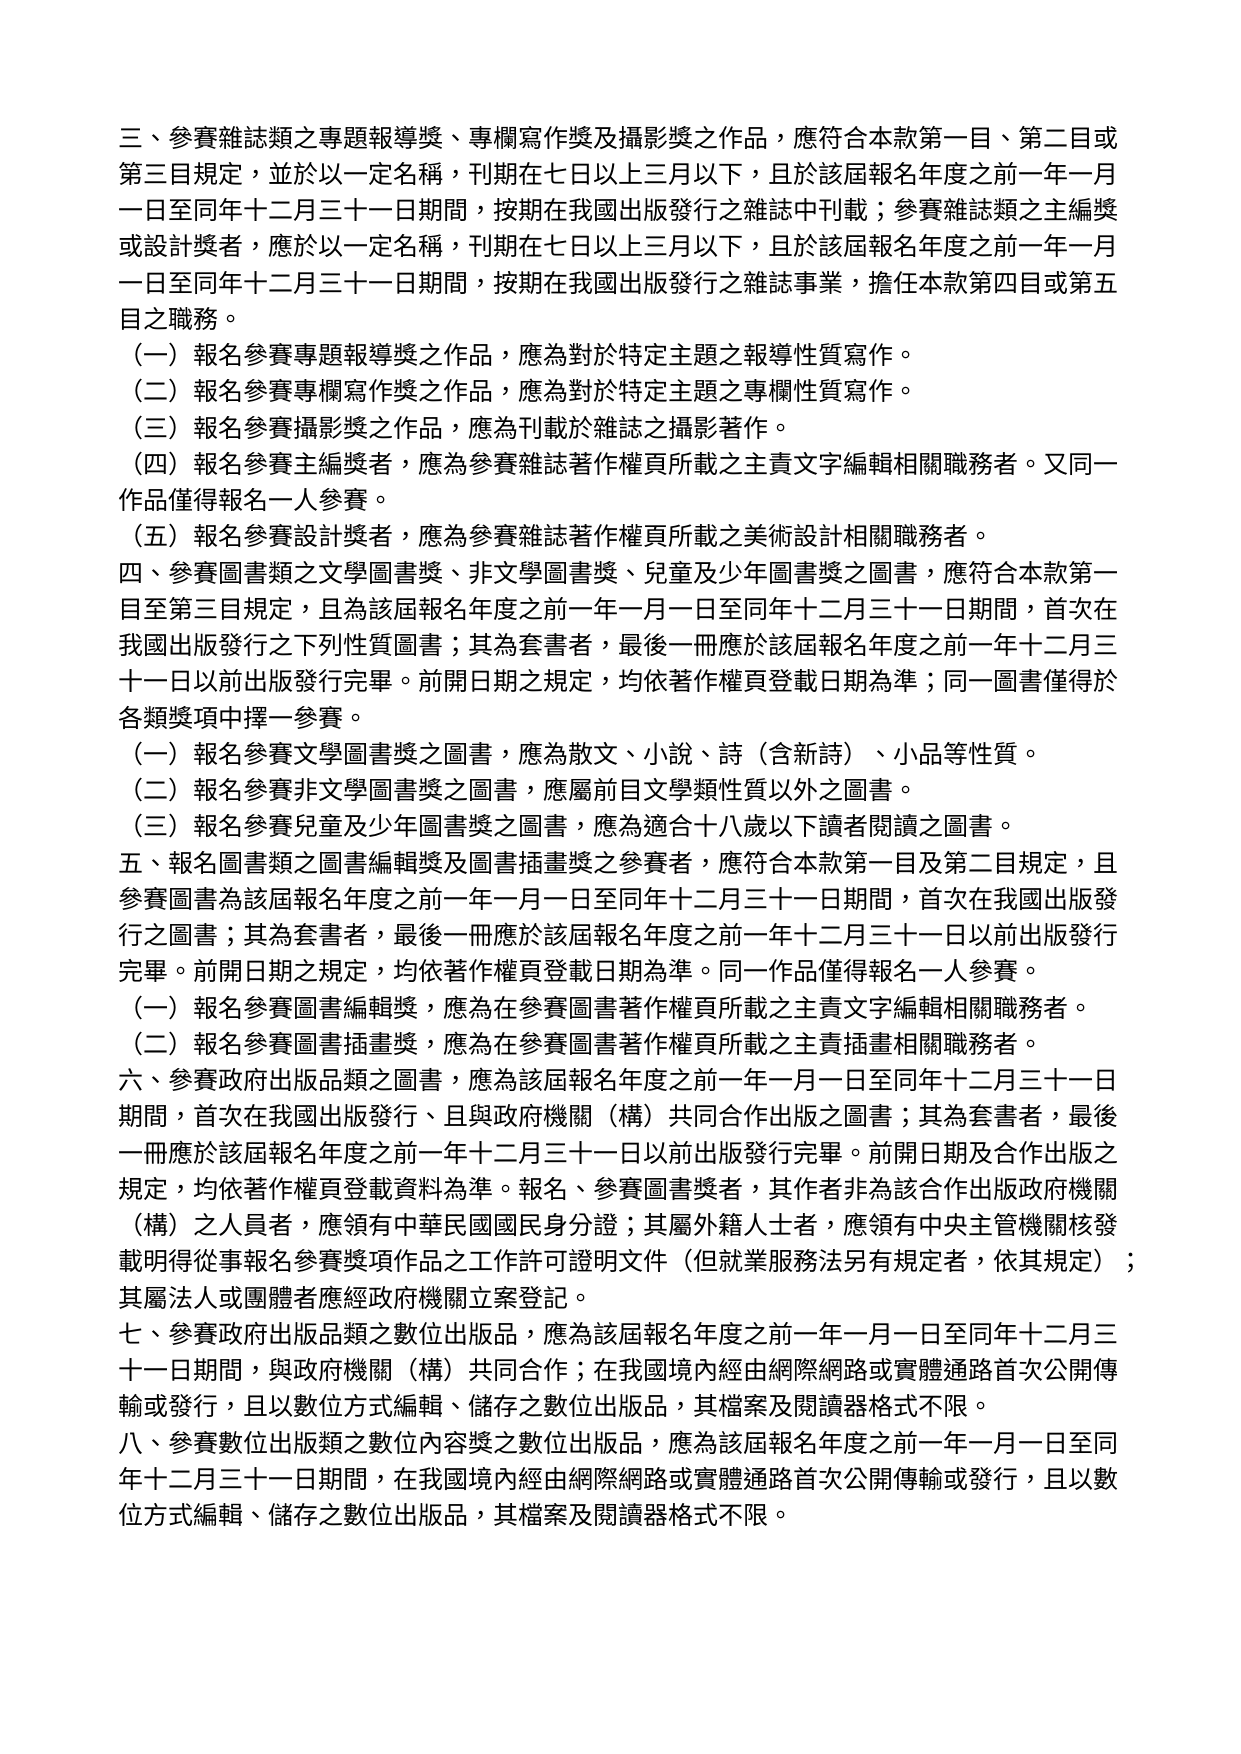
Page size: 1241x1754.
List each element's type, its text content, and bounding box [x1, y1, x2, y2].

text （一）報名參賽文學圖書獎之圖書，應為散文、小說、詩（含新詩）、小品等性質。 [118, 734, 1122, 771]
text 六、參賽政府出版品類之圖書，應為該屆報名年度之前一年一月一日至同年十二月三十一日期間，首次在我國出版發行、且與政府機關（構）共同合作出版之圖書；其為套書者，最後一冊應於該屆報名年度之前一年十二月三十一日以前出版發行完畢。前開日期及合作出版之規定，均依著作權頁登載資料為準。報名、參賽圖書獎者，其作者非為該合作出版政府機關（構）之人員者，應領有中華民國國民身分證；其屬外籍人士者，應領有中央主管機關核發載明得從事報名參賽獎項作品之工作許可證明文件（但就業服務法另有規定者，依其規定）；其屬法人或團體者應經政府機關立案登記。 [118, 1061, 1122, 1314]
text （一）報名參賽圖書編輯獎，應為在參賽圖書著作權頁所載之主責文字編輯相關職務者。 [118, 988, 1122, 1024]
text 三、參賽雜誌類之專題報導獎、專欄寫作獎及攝影獎之作品，應符合本款第一目、第二目或第三目規定，並於以一定名稱，刊期在七日以上三月以下，且於該屆報名年度之前一年一月一日至同年十二月三十一日期間，按期在我國出版發行之雜誌中刊載；參賽雜誌類之主編獎或設計獎者，應於以一定名稱，刊期在七日以上三月以下，且於該屆報名年度之前一年一月一日至同年十二月三十一日期間，按期在我國出版發行之雜誌事業，擔任本款第四目或第五目之職務。 [118, 118, 1122, 336]
text （三）報名參賽兒童及少年圖書獎之圖書，應為適合十八歲以下讀者閱讀之圖書。 [118, 807, 1122, 843]
text （三）報名參賽攝影獎之作品，應為刊載於雜誌之攝影著作。 [118, 408, 1122, 444]
text 四、參賽圖書類之文學圖書獎、非文學圖書獎、兒童及少年圖書獎之圖書，應符合本款第一目至第三目規定，且為該屆報名年度之前一年一月一日至同年十二月三十一日期間，首次在我國出版發行之下列性質圖書；其為套書者，最後一冊應於該屆報名年度之前一年十二月三十一日以前出版發行完畢。前開日期之規定，均依著作權頁登載日期為準；同一圖書僅得於各類獎項中擇一參賽。 [118, 553, 1122, 734]
text （一）報名參賽專題報導獎之作品，應為對於特定主題之報導性質寫作。 [118, 336, 1122, 372]
text 八、參賽數位出版類之數位內容獎之數位出版品，應為該屆報名年度之前一年一月一日至同年十二月三十一日期間，在我國境內經由網際網路或實體通路首次公開傳輸或發行，且以數位方式編輯、儲存之數位出版品，其檔案及閱讀器格式不限。 [118, 1423, 1122, 1532]
text （五）報名參賽設計獎者，應為參賽雜誌著作權頁所載之美術設計相關職務者。 [118, 517, 1122, 553]
text 七、參賽政府出版品類之數位出版品，應為該屆報名年度之前一年一月一日至同年十二月三十一日期間，與政府機關（構）共同合作；在我國境內經由網際網路或實體通路首次公開傳輸或發行，且以數位方式編輯、儲存之數位出版品，其檔案及閱讀器格式不限。 [118, 1314, 1122, 1423]
text （四）報名參賽主編獎者，應為參賽雜誌著作權頁所載之主責文字編輯相關職務者。又同一作品僅得報名一人參賽。 [118, 444, 1122, 517]
text （二）報名參賽圖書插畫獎，應為在參賽圖書著作權頁所載之主責插畫相關職務者。 [118, 1024, 1122, 1061]
text （二）報名參賽非文學圖書獎之圖書，應屬前目文學類性質以外之圖書。 [118, 771, 1122, 807]
text 五、報名圖書類之圖書編輯獎及圖書插畫獎之參賽者，應符合本款第一目及第二目規定，且參賽圖書為該屆報名年度之前一年一月一日至同年十二月三十一日期間，首次在我國出版發行之圖書；其為套書者，最後一冊應於該屆報名年度之前一年十二月三十一日以前出版發行完畢。前開日期之規定，均依著作權頁登載日期為準。同一作品僅得報名一人參賽。 [118, 843, 1122, 988]
text （二）報名參賽專欄寫作獎之作品，應為對於特定主題之專欄性質寫作。 [118, 372, 1122, 408]
